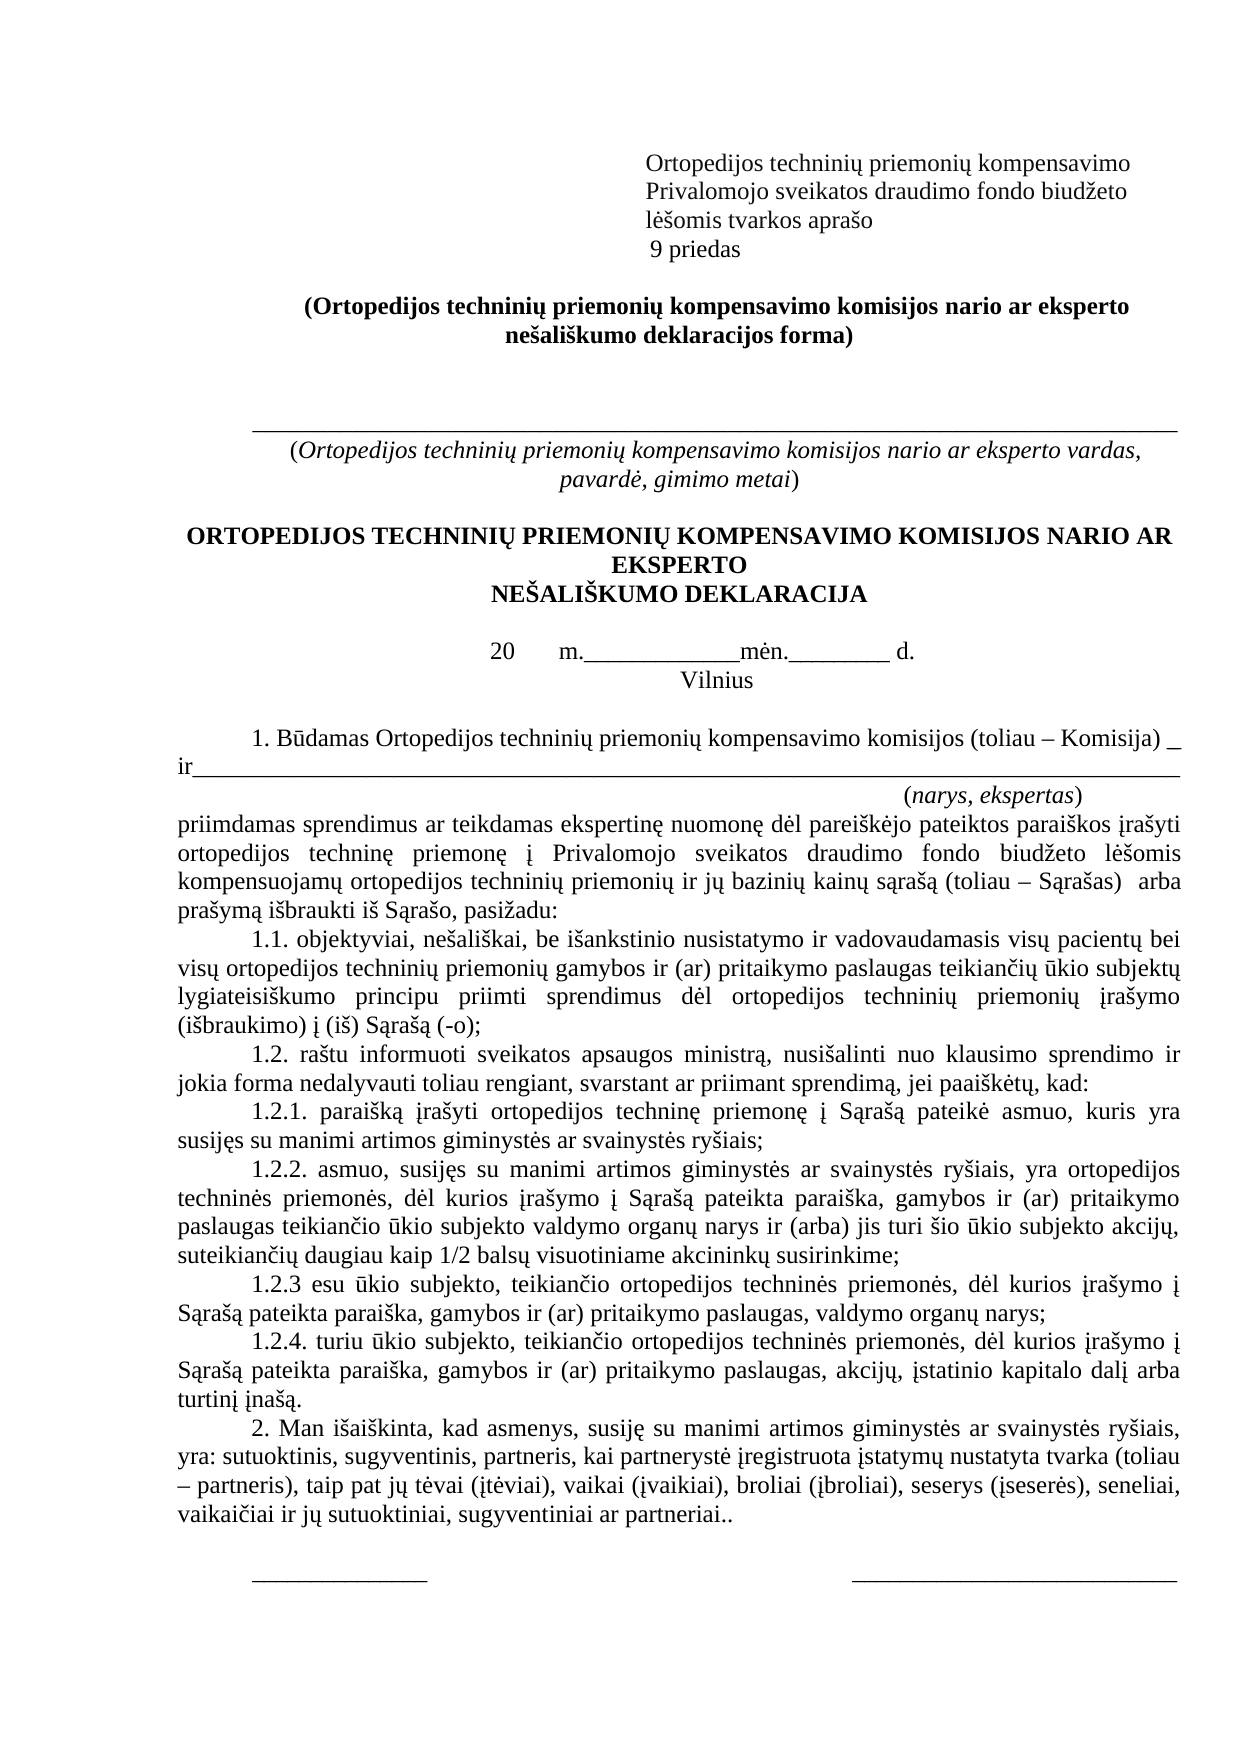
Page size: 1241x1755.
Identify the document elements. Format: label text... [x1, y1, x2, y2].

text (Ortopedijos techninių priemonių kompensavimo komisijos nario ar eksperto vardas, pavardė, gimimo metai) [177, 435, 1181, 493]
text 1. Būdamas Ortopedijos techninių priemonių kompensavimo komisijos (toliau – Komisija) ir_______________________________________________________________________________ [177, 723, 1181, 780]
text 2. Man išaiškinta, kad asmenys, susiję su manimi artimos giminystės ar svainystės ryšiais, yra: sutuoktinis, sugyventinis, partneris, kai partnerystė įregistruota įstatymų nustatyta tvarka (toliau – partneris), taip pat jų tėvai (įtėviai), vaikai (įvaikiai), broliai (įbroliai), seserys (įseserės), seneliai, vaikaičiai ir jų sutuoktiniai, sugyventiniai ar partneriai.. [177, 1413, 1181, 1528]
text __________________________________________________________________________ [177, 406, 1181, 435]
text 1.2.3 esu ūkio subjekto, teikiančio ortopedijos techninės priemonės, dėl kurios įrašymo į Sąrašą pateikta paraiška, gamybos ir (ar) pritaikymo paslaugas, valdymo organų narys; [177, 1269, 1181, 1326]
text Privalomojo sveikatos draudimo fondo biudžeto [645, 176, 1181, 205]
text 20 m. mėn. d. [177, 636, 1181, 665]
text ORTOPEDIJOS TECHNINIŲ PRIEMONIŲ KOMPENSAVIMO KOMISIJOS NARIO AR EKSPERTO [177, 521, 1181, 579]
text (Ortopedijos techninių priemonių kompensavimo komisijos nario ar eksperto nešališkumo deklaracijos forma) [177, 291, 1181, 349]
text (narys, ekspertas) [177, 780, 1181, 809]
text priimdamas sprendimus ar teikdamas ekspertinę nuomonę dėl pareiškėjo pateiktos paraiškos įrašyti ortopedijos techninę priemonę į Privalomojo sveikatos draudimo fondo biudžeto lėšomis kompensuojamų ortopedijos techninių priemonių ir jų bazinių kainų sąrašą (toliau – Sąrašas) arba prašymą išbraukti iš Sąrašo, pasižadu: [177, 809, 1181, 924]
text lėšomis tvarkos aprašo [583, 205, 1181, 234]
text 1.2.4. turiu ūkio subjekto, teikiančio ortopedijos techninės priemonės, dėl kurios įrašymo į Sąrašą pateikta paraiška, gamybos ir (ar) pritaikymo paslaugas, akcijų, įstatinio kapitalo dalį arba turtinį įnašą. [177, 1326, 1181, 1413]
text NEŠALIŠKUMO DEKLARACIJA [177, 579, 1181, 608]
text 1.1. objektyviai, nešališkai, be išankstinio nusistatymo ir vadovaudamasis visų pacientų bei visų ortopedijos techninių priemonių gamybos ir (ar) pritaikymo paslaugas teikiančių ūkio subjektų lygiateisiškumo principu priimti sprendimus dėl ortopedijos techninių priemonių įrašymo (išbraukimo) į (iš) Sąrašą (-o); [177, 924, 1181, 1039]
text 1.2. raštu informuoti sveikatos apsaugos ministrą, nusišalinti nuo klausimo sprendimo ir jokia forma nedalyvauti toliau rengiant, svarstant ar priimant sprendimą, jei paaiškėtų, kad: [177, 1039, 1181, 1096]
text Ortopedijos techninių priemonių kompensavimo [645, 148, 1181, 176]
text 9 priedas [650, 234, 1181, 263]
text Vilnius [177, 665, 1181, 694]
text 1.2.2. asmuo, susijęs su manimi artimos giminystės ar svainystės ryšiais, yra ortopedijos techninės priemonės, dėl kurios įrašymo į Sąrašą pateikta paraiška, gamybos ir (ar) pritaikymo paslaugas teikiančio ūkio subjekto valdymo organų narys ir (arba) jis turi šio ūkio subjekto akcijų, suteikiančių daugiau kaip 1/2 balsų visuotiniame akcininkų susirinkime; [177, 1154, 1181, 1269]
text 1.2.1. paraišką įrašyti ortopedijos techninę priemonę į Sąrašą pateikė asmuo, kuris yra susijęs su manimi artimos giminystės ar svainystės ryšiais; [177, 1096, 1181, 1154]
